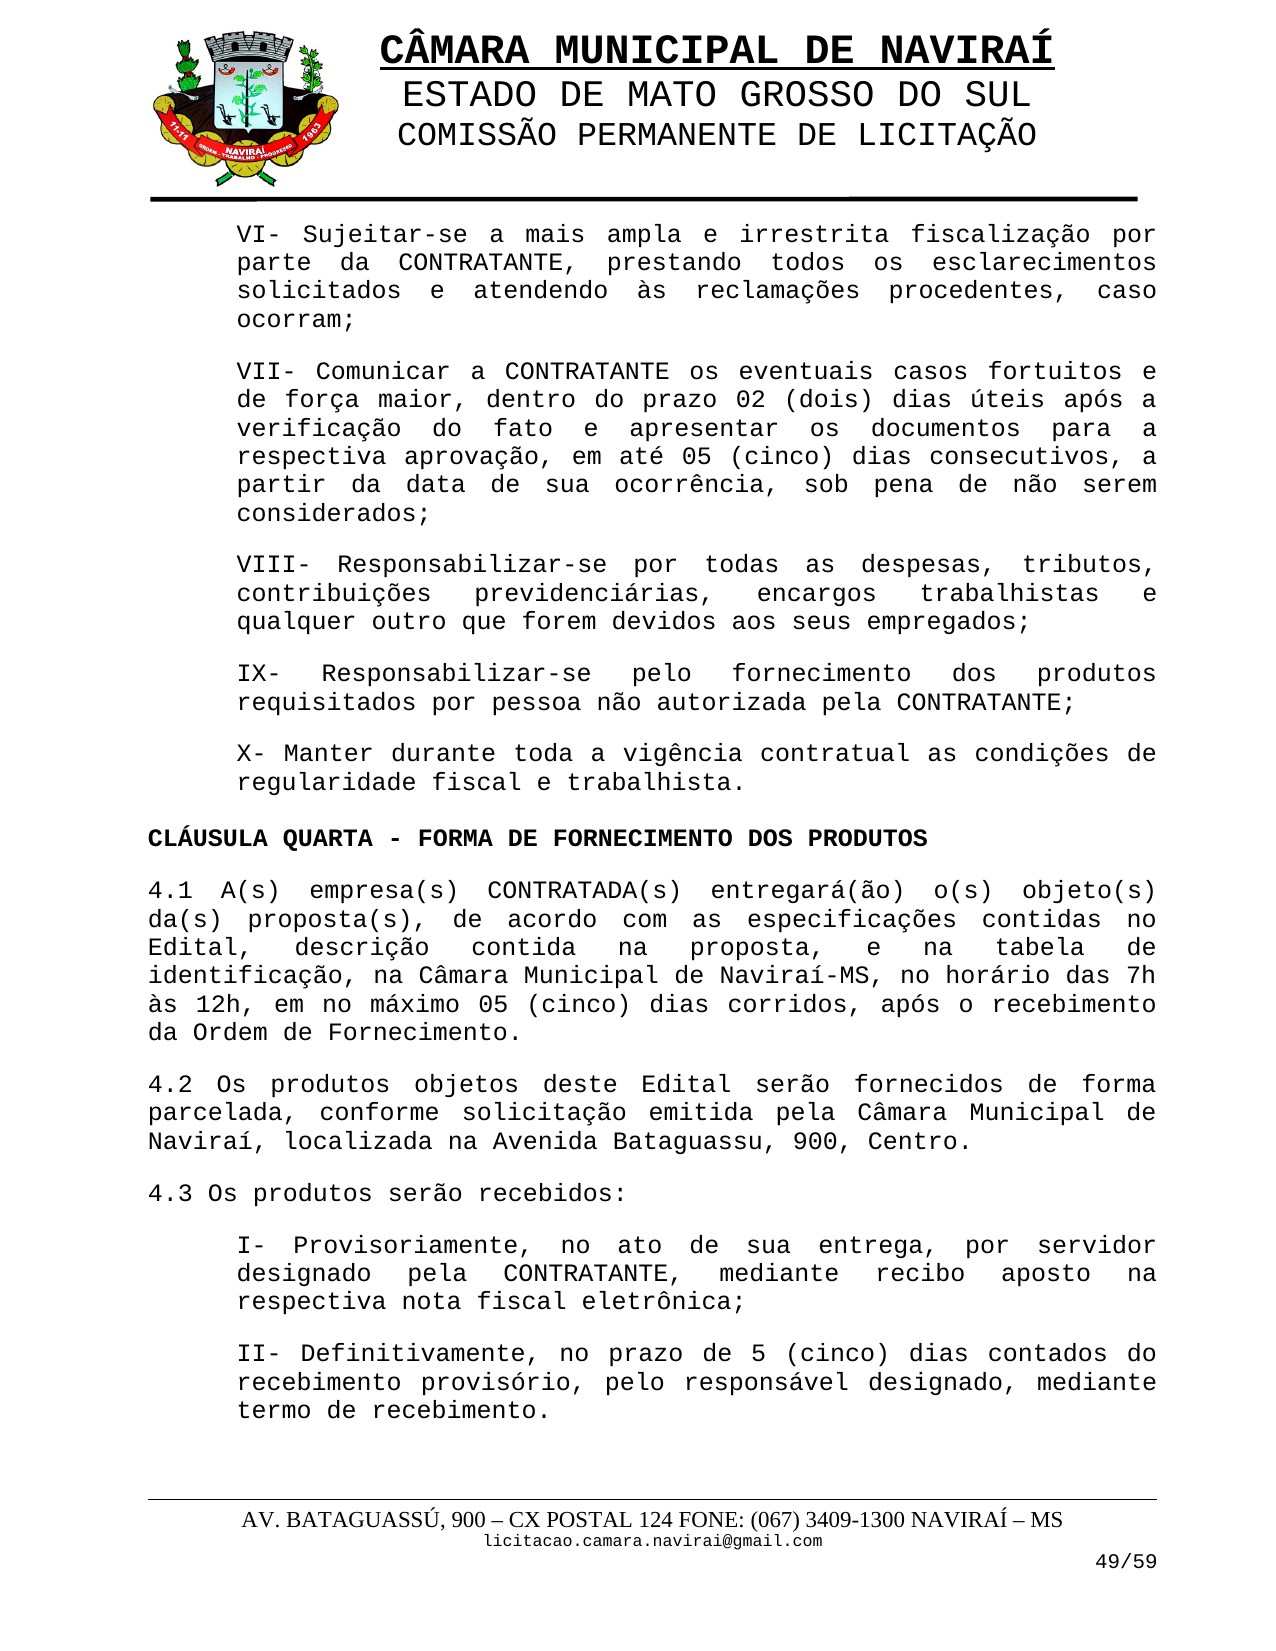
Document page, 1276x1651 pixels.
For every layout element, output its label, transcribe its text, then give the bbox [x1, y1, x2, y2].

text X- Manter durante toda a vigência contratual as condições de regularidade fiscal e trabalhista. [236, 741, 1157, 798]
text II- Definitivamente, no prazo de 5 (cinco) dias contados do recebimento provisório, pelo responsável designado, mediante termo de recebimento. [236, 1341, 1157, 1426]
text VI- Sujeitar-se a mais ampla e irrestrita fiscalização por parte da CONTRATANTE, prestando todos os esclarecimentos solicitados e atendendo às reclamações procedentes, caso ocorram; [236, 221, 1157, 335]
text I- Provisoriamente, no ato de sua entrega, por servidor designado pela CONTRATANTE, mediante recibo aposto na respectiva nota fiscal eletrônica; [236, 1232, 1157, 1317]
text IX- Responsabilizar-se pelo fornecimento dos produtos requisitados por pessoa não autorizada pela CONTRATANTE; [236, 661, 1157, 717]
text CLÁUSULA QUARTA - FORMA DE FORNECIMENTO DOS PRODUTOS [148, 826, 1157, 854]
text VII- Comunicar a CONTRATANTE os eventuais casos fortuitos e de força maior, dentro do prazo 02 (dois) dias úteis após a verificação do fato e apresentar os documentos para a respectiva aprovação, em até 05 (cinco) dias consecutivos, a partir da data de sua ocorrência, sob pena de não serem considerados; [236, 358, 1157, 528]
text VIII- Responsabilizar-se por todas as despesas, tributos, contribuições previdenciárias, encargos trabalhistas e qualquer outro que forem devidos aos seus empregados; [236, 552, 1157, 637]
text 4.2 Os produtos objetos deste Edital serão fornecidos de forma parcelada, conforme solicitação emitida pela Câmara Municipal de Naviraí, localizada na Avenida Bataguassu, 900, Centro. [148, 1072, 1157, 1157]
text 4.1 A(s) empresa(s) CONTRATADA(s) entregará(ão) o(s) objeto(s) da(s) proposta(s), de acordo com as especificações contidas no Edital, descrição contida na proposta, e na tabela de identificação, na Câmara Municipal de Naviraí-MS, no horário das 7h às 12h, em no máximo 05 (cinco) dias corridos, após o recebimento da Ordem de Fornecimento. [148, 878, 1157, 1048]
text 4.3 Os produtos serão recebidos: [148, 1180, 1157, 1209]
